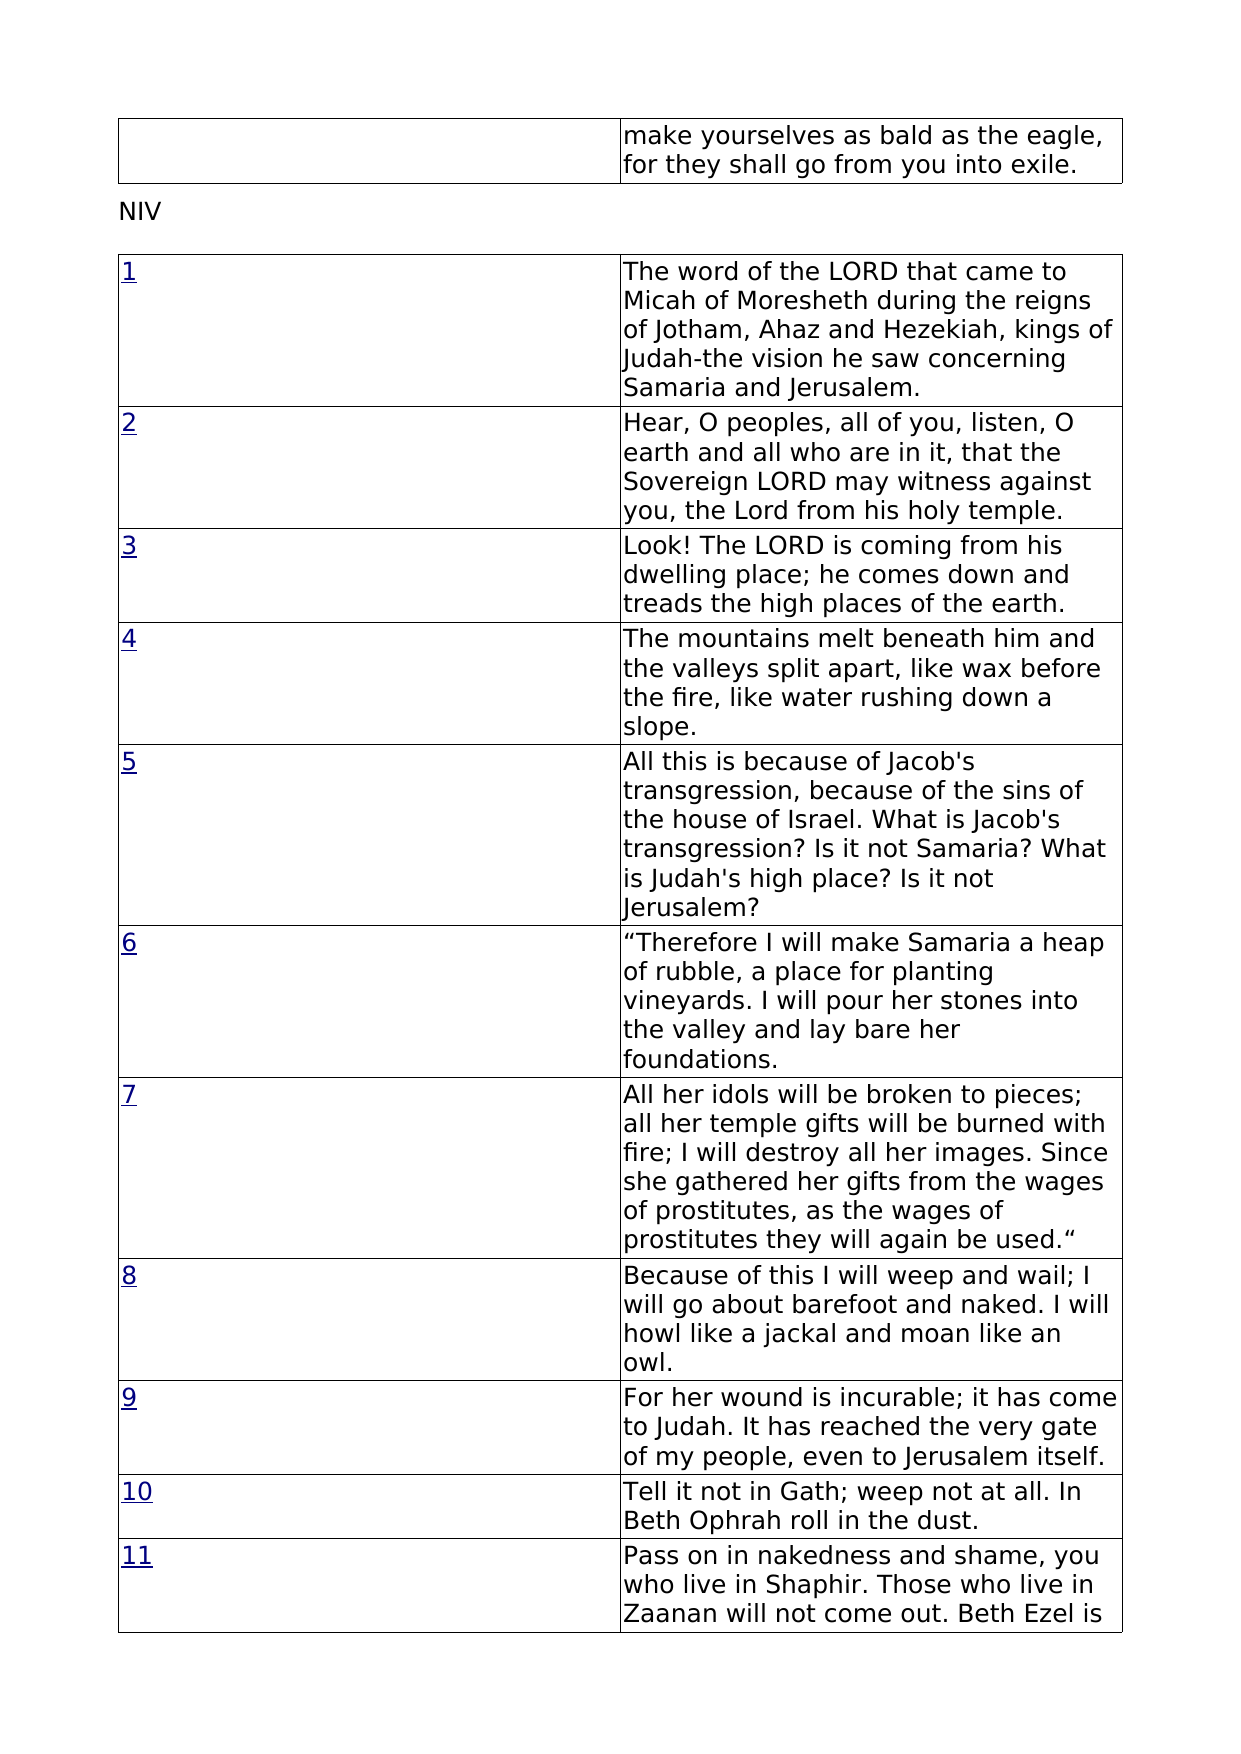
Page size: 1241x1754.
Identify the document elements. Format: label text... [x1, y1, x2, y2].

table_cell make yourselves as bald as the eagle, for they shall go from you into exile. [621, 119, 1122, 182]
table_cell 8 [119, 1259, 620, 1380]
table_cell 5 [119, 745, 620, 925]
text NIV [118, 197, 1122, 226]
table_cell 10 [119, 1475, 620, 1538]
table_cell All her idols will be broken to pieces; all her temple gifts will be burned with fire; I will destroy all her images. Since she gathered her gifts from the wages of prostitutes, as the wages of prostitutes they will again be used.“ [621, 1078, 1122, 1258]
table_cell All this is because of Jacob's transgression, because of the sins of the house of Israel. What is Jacob's transgression? Is it not Samaria? What is Judah's high place? Is it not Jerusalem? [621, 745, 1122, 925]
table_cell For her wound is incurable; it has come to Judah. It has reached the very gate of my people, even to Jerusalem itself. [621, 1381, 1122, 1474]
table_cell 2 [119, 407, 620, 528]
table_cell 7 [119, 1078, 620, 1258]
table_cell Hear, O peoples, all of you, listen, O earth and all who are in it, that the Sovereign LORD may witness against you, the Lord from his holy temple. [621, 407, 1122, 528]
table_header The word of the LORD that came to Micah of Moresheth during the reigns of Jotham, Ahaz and Hezekiah, kings of Judah-the vision he saw concerning Samaria and Jerusalem. [621, 255, 1122, 406]
table_cell Tell it not in Gath; weep not at all. In Beth Ophrah roll in the dust. [621, 1475, 1122, 1538]
table_cell 11 [119, 1539, 620, 1632]
table_cell “Therefore I will make Samaria a heap of rubble, a place for planting vineyards. I will pour her stones into the valley and lay bare her foundations. [621, 926, 1122, 1077]
table_cell 6 [119, 926, 620, 1077]
table_cell Look! The LORD is coming from his dwelling place; he comes down and treads the high places of the earth. [621, 529, 1122, 622]
table_header 1 [119, 255, 620, 406]
table_cell 4 [119, 623, 620, 744]
table_cell 3 [119, 529, 620, 622]
table_cell [119, 119, 620, 182]
table_cell Pass on in nakedness and shame, you who live in Shaphir. Those who live in Zaanan will not come out. Beth Ezel is [621, 1539, 1122, 1632]
table_cell 9 [119, 1381, 620, 1474]
table_cell The mountains melt beneath him and the valleys split apart, like wax before the fire, like water rushing down a slope. [621, 623, 1122, 744]
table_cell Because of this I will weep and wail; I will go about barefoot and naked. I will howl like a jackal and moan like an owl. [621, 1259, 1122, 1380]
